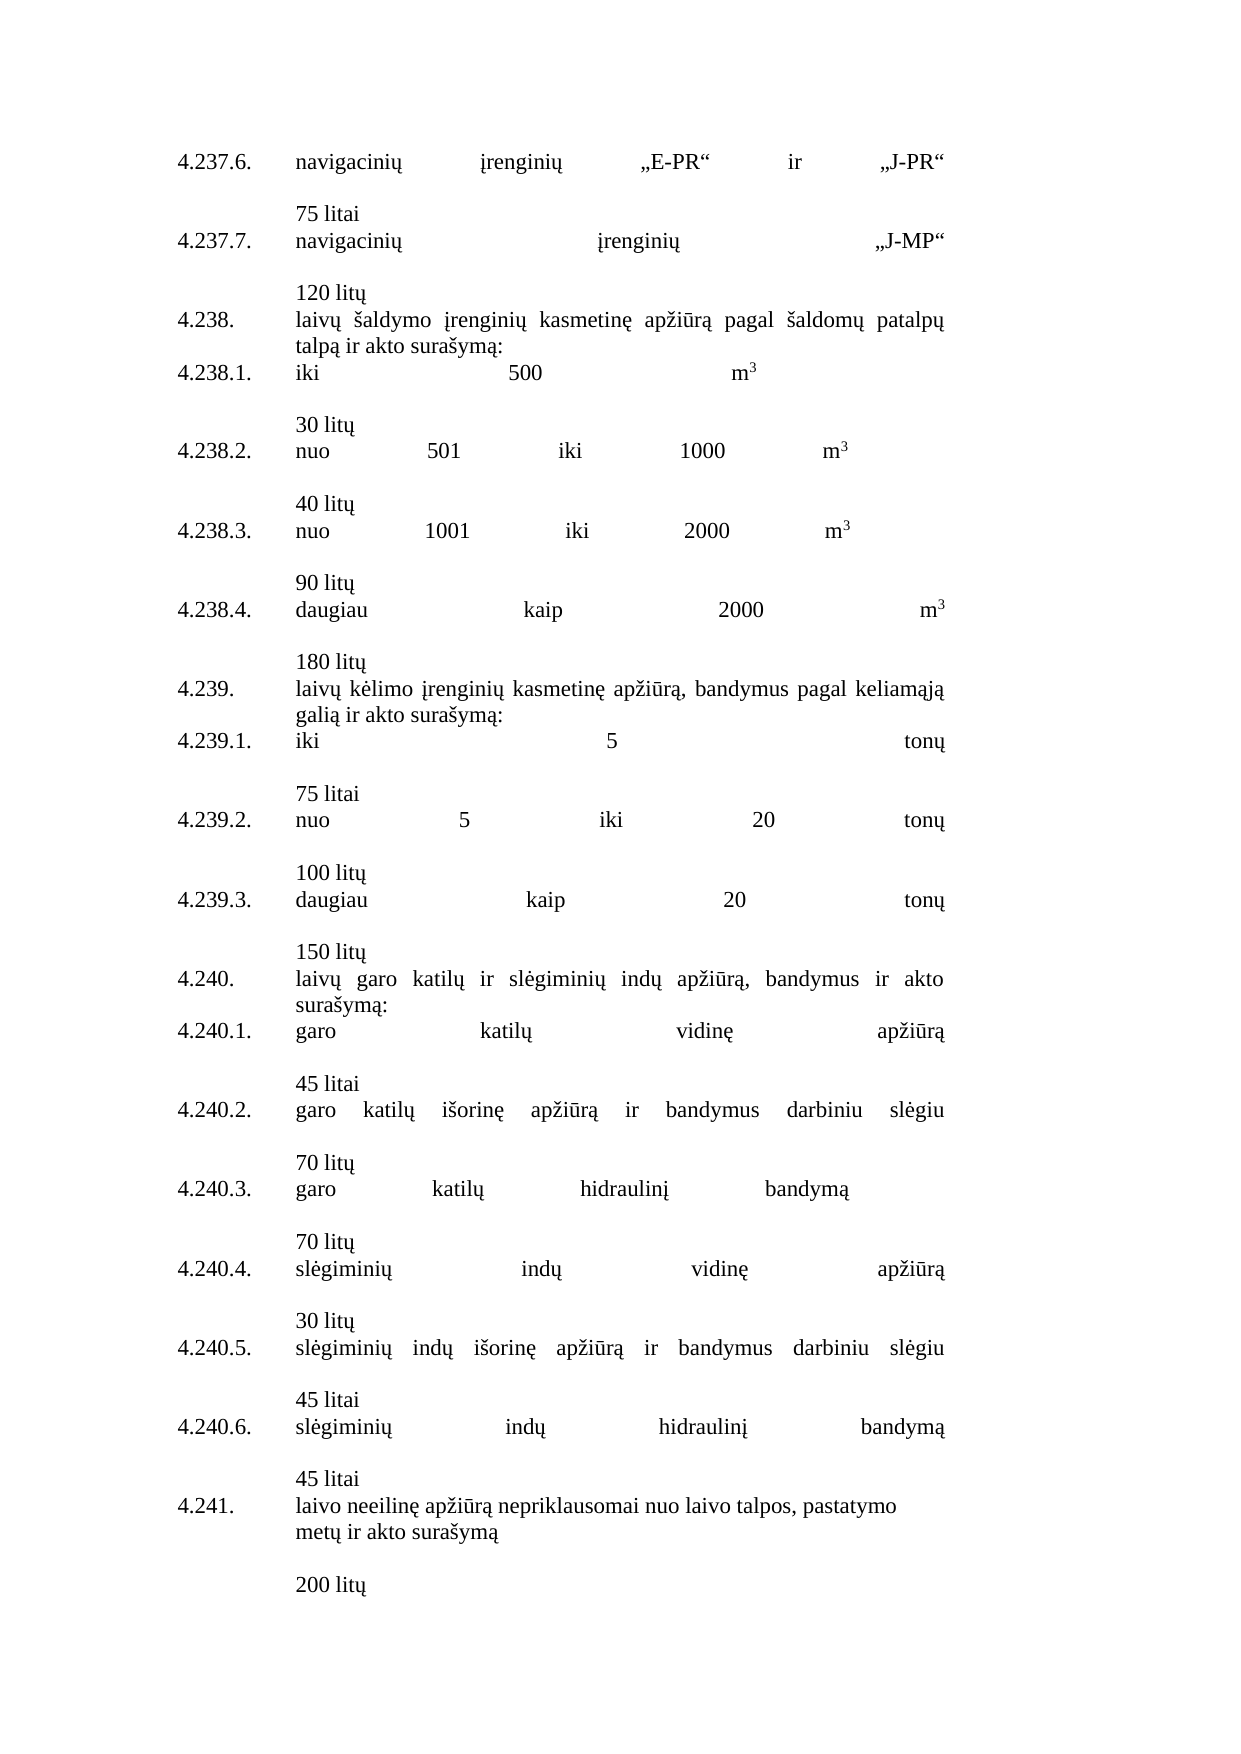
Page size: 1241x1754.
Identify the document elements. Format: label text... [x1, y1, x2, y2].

text 4.237.6. navigacinių įrenginių „E-PR“ ir „J-PR“ 75 litai [177, 148, 945, 227]
text 4.239.3. daugiau kaip 20 tonų 150 litų [177, 886, 945, 965]
text 4.240. laivų garo katilų ir slėgiminių indų apžiūrą, bandymus ir akto surašymą: [177, 965, 945, 1017]
text 4.238.2. nuo 501 iki 1000 m3 40 litų [177, 438, 945, 517]
text 4.239.1. iki 5 tonų 75 litai [177, 727, 945, 807]
text 4.238.4. daugiau kaip 2000 m3 180 litų [177, 596, 945, 675]
text 4.238. laivų šaldymo įrenginių kasmetinę apžiūrą pagal šaldomų patalpų talpą ir akto surašymą: [177, 306, 945, 358]
text 4.239. laivų kėlimo įrenginių kasmetinę apžiūrą, bandymus pagal keliamąją galią ir akto surašymą: [177, 675, 945, 727]
text 4.237.7. navigacinių įrenginių „J-MP“ 120 litų [177, 227, 945, 306]
text 4.240.5. slėgiminių indų išorinę apžiūrą ir bandymus darbiniu slėgiu 45 litai [177, 1334, 945, 1413]
text 4.240.1. garo katilų vidinę apžiūrą 45 litai [177, 1017, 945, 1096]
text 4.238.1. iki 500 m3 30 litų [177, 358, 945, 438]
text 4.240.4. slėgiminių indų vidinę apžiūrą 30 litų [177, 1254, 945, 1334]
text 4.241. laivo neeilinę apžiūrą nepriklausomai nuo laivo talpos, pastatymo metų ir akto surašymą 200 litų [177, 1492, 945, 1597]
text 4.240.6. slėgiminių indų hidraulinį bandymą 45 litai [177, 1413, 945, 1492]
text 4.240.2. garo katilų išorinę apžiūrą ir bandymus darbiniu slėgiu 70 litų [177, 1096, 945, 1176]
text 4.239.2. nuo 5 iki 20 tonų 100 litų [177, 807, 945, 886]
text 4.238.3. nuo 1001 iki 2000 m3 90 litų [177, 517, 945, 596]
text 4.240.3. garo katilų hidraulinį bandymą 70 litų [177, 1176, 945, 1254]
